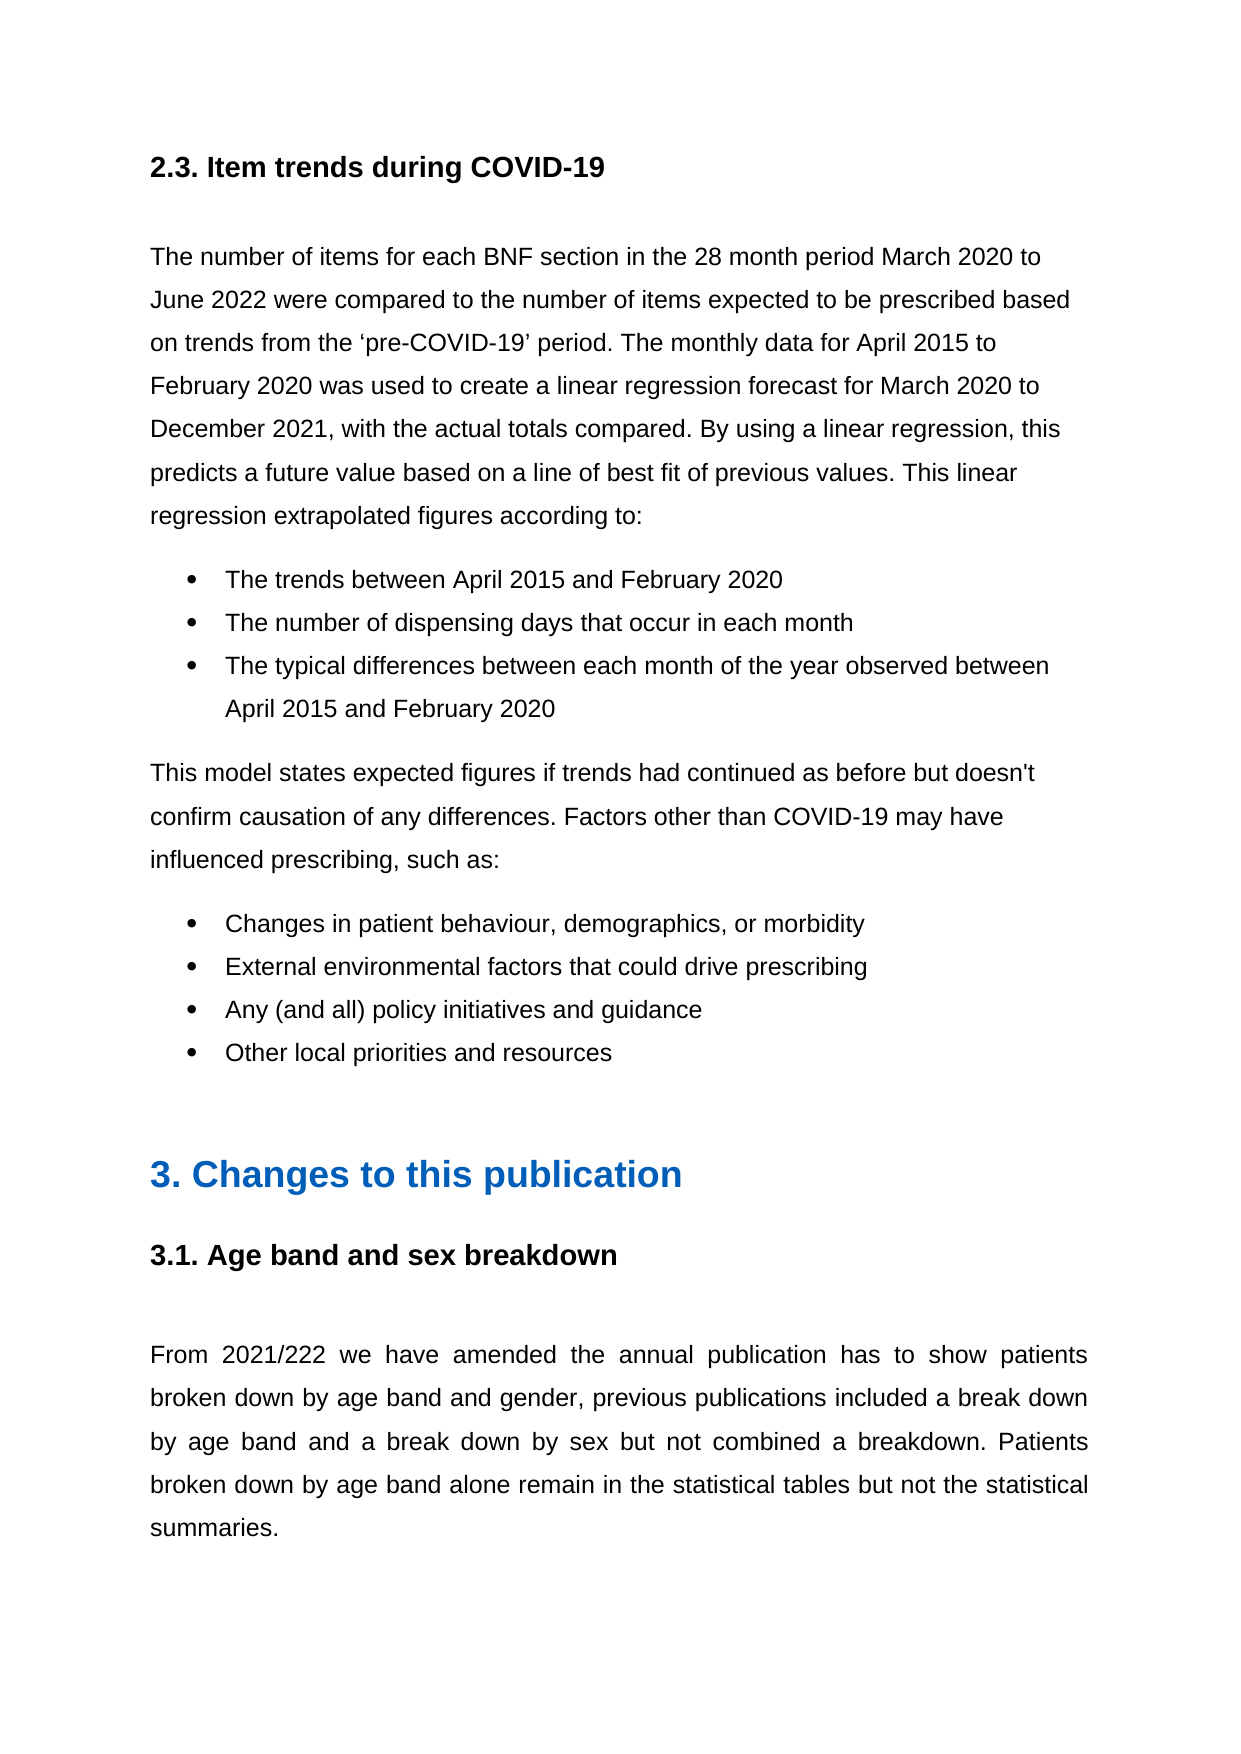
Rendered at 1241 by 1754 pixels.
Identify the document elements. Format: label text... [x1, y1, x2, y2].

list Other local priorities and resources [187, 1038, 1090, 1067]
subtitle 3.1. Age band and sex breakdown [150, 1238, 1090, 1271]
list Changes in patient behaviour, demographics, or morbidity [187, 908, 1090, 937]
text The number of items for each BNF section in the 28 month period March 2020 to June 2022 were compared to the number of items expected to be prescribed based on trends from the ‘pre-COVID-19’ period. The monthly data for April 2015 to February 2020 was used to create a linear regression forecast for March 2020 to December 2021, with the actual totals compared. By using a linear regression, this predicts a future value based on a line of best fit of previous values. This linear regression extrapolated figures according to: [150, 242, 1090, 529]
subtitle 3. Changes to this publication [150, 1152, 1090, 1195]
list External environmental factors that could drive prescribing [187, 952, 1090, 981]
list The number of dispensing days that occur in each month [187, 608, 1090, 637]
list The trends between April 2015 and February 2020 [187, 565, 1090, 593]
list The typical differences between each month of the year observed between April 2015 and February 2020 [187, 651, 1090, 723]
text From 2021/222 we have amended the annual publication has to show patients broken down by age band and gender, previous publications included a break down by age band and a break down by sex but not combined a breakdown. Patients broken down by age band alone remain in the statistical tables but not the statistical summaries. [150, 1340, 1090, 1542]
list Any (and all) policy initiatives and guidance [187, 995, 1090, 1024]
subtitle 2.3. Item trends during COVID-19 [150, 150, 1090, 183]
text This model states expected figures if trends had continued as before but doesn't confirm causation of any differences. Factors other than COVID-19 may have influenced prescribing, such as: [150, 758, 1090, 873]
